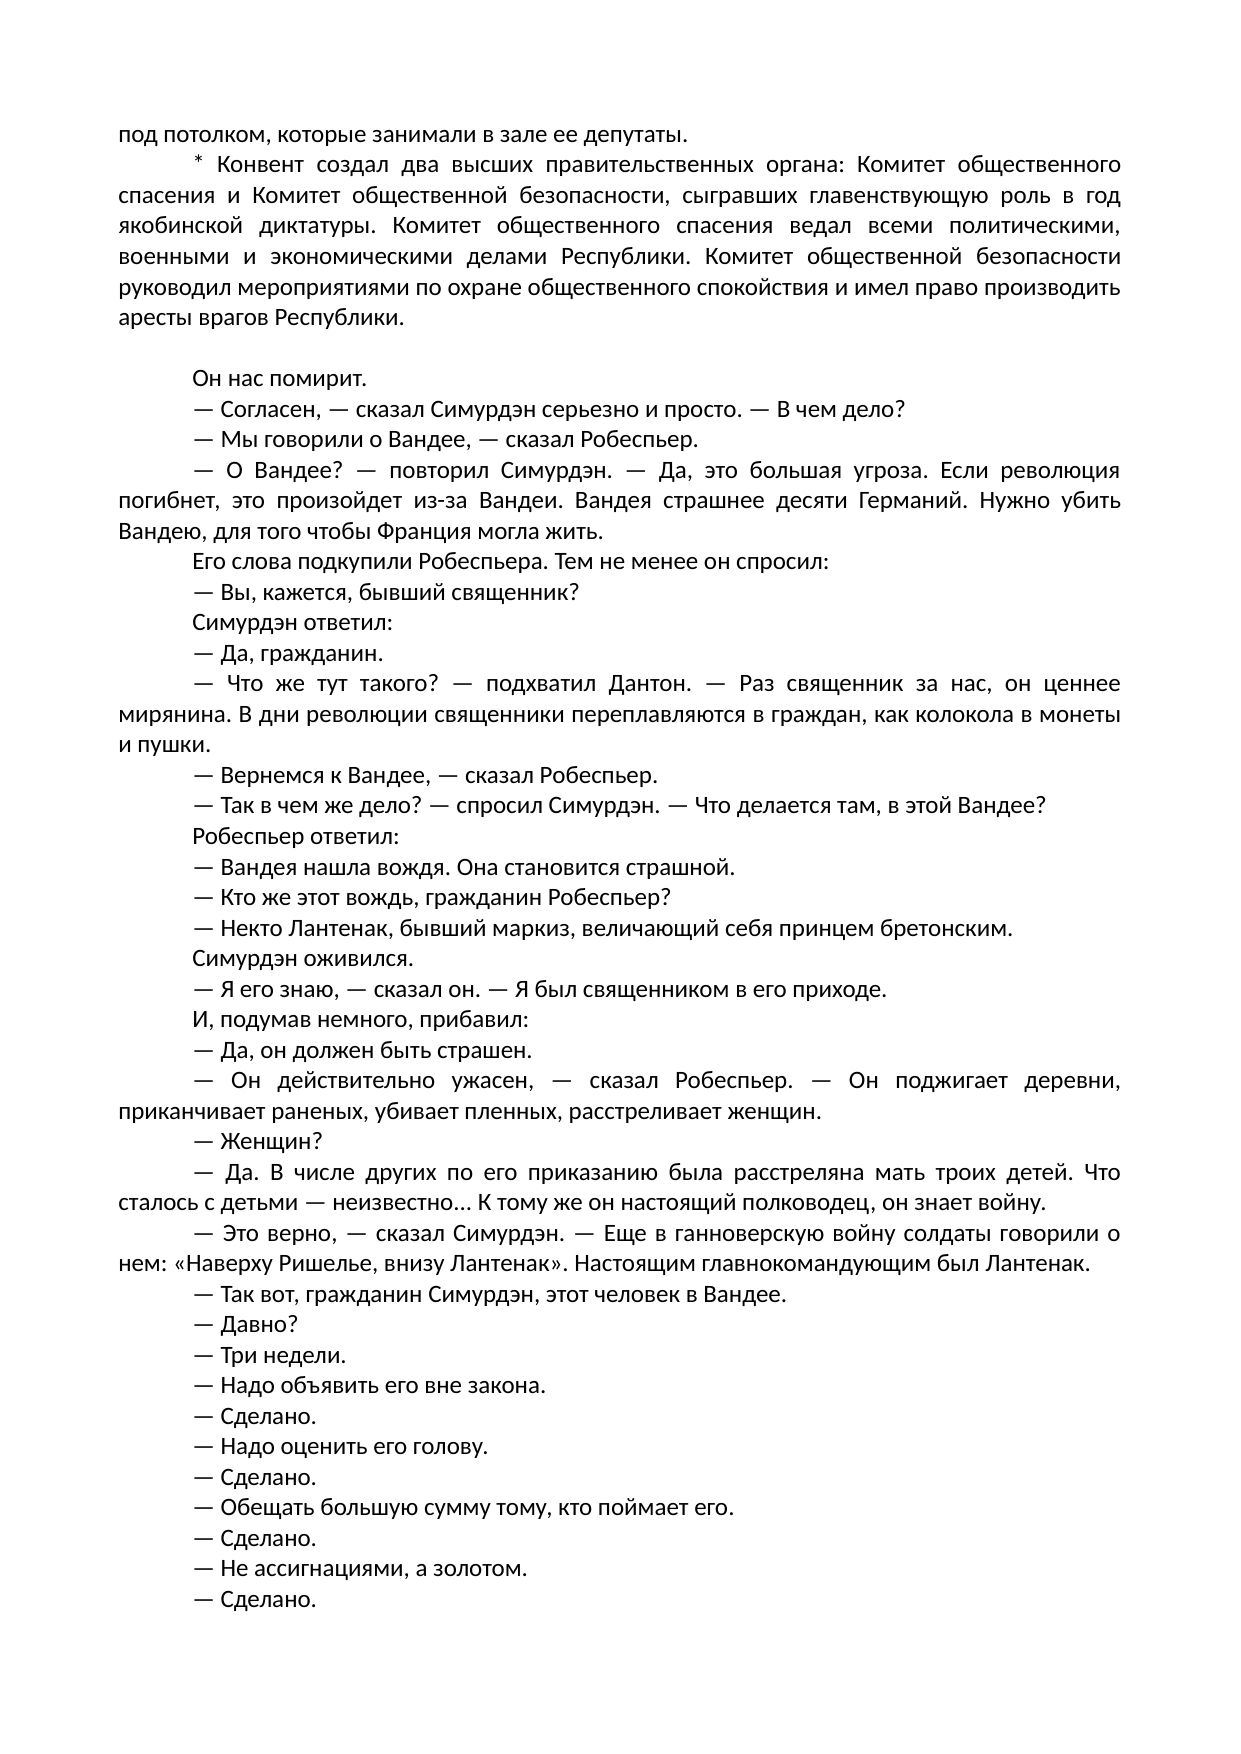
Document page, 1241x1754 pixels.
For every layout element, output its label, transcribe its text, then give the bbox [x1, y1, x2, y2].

text — Вандея нашла вождя. Она становится страшной. [118, 851, 1122, 881]
text Робеспьер ответил: [118, 820, 1122, 851]
text — Я его знаю, — сказал он. — Я был священником в его приходе. [118, 973, 1122, 1003]
text — Это верно, — сказал Симурдэн. — Еще в ганноверскую войну солдаты говорили о нем: «Наверху Ришелье, внизу Лантенак». Настоящим главнокомандующим был Лантенак. [118, 1217, 1122, 1278]
text — Сделано. [118, 1461, 1122, 1492]
text — Так в чем же дело? — спросил Симурдэн. — Что делается там, в этой Вандее? [118, 789, 1122, 820]
text — Он действительно ужасен, — сказал Робеспьер. — Он поджигает деревни, приканчивает раненых, убивает пленных, расстреливает женщин. [118, 1064, 1122, 1125]
text — Согласен, — сказал Симурдэн серьезно и просто. — В чем дело? [118, 393, 1122, 423]
text — Сделано. [118, 1583, 1122, 1614]
text — Обещать большую сумму тому, кто поймает его. [118, 1492, 1122, 1522]
text — Что же тут такого? — подхватил Дантон. — Раз священник за нас, он ценнее мирянина. В дни революции священники переплавляются в граждан, как колокола в монеты и пушки. [118, 667, 1122, 759]
text Он нас помирит. [118, 362, 1122, 393]
text — Давно? [118, 1308, 1122, 1339]
text — Не ассигнациями, а золотом. [118, 1553, 1122, 1583]
text — Вернемся к Вандее, — сказал Робеспьер. [118, 759, 1122, 789]
text И, подумав немного, прибавил: [118, 1003, 1122, 1034]
text Его слова подкупили Робеспьера. Тем не менее он спросил: [118, 545, 1122, 576]
text — Мы говорили о Вандее, — сказал Робеспьер. [118, 423, 1122, 454]
text Симурдэн оживился. [118, 942, 1122, 973]
text — Да, гражданин. [118, 637, 1122, 667]
text — О Вандее? — повторил Симурдэн. — Да, это большая угроза. Если революция погибнет, это произойдет из-за Вандеи. Вандея страшнее десяти Германий. Нужно убить Вандею, для того чтобы Франция могла жить. [118, 454, 1122, 545]
text — Да. В числе других по его приказанию была расстреляна мать троих детей. Что сталось с детьми — неизвестно... К тому же он настоящий полководец, он знает войну. [118, 1156, 1122, 1217]
text * Конвент создал два высших правительственных органа: Комитет общественного спасения и Комитет общественной безопасности, сыгравших главенствующую роль в год якобинской диктатуры. Комитет общественного спасения ведал всеми политическими, военными и экономическими делами Республики. Комитет общественной безопасности руководил мероприятиями по охране общественного спокойствия и имел право производить аресты врагов Республики. [118, 149, 1122, 332]
text — Так вот, гражданин Симурдэн, этот человек в Вандее. [118, 1278, 1122, 1308]
text под потолком, которые занимали в зале ее депутаты. [118, 118, 1122, 149]
text — Надо оценить его голову. [118, 1431, 1122, 1461]
text — Сделано. [118, 1522, 1122, 1553]
text Симурдэн ответил: [118, 606, 1122, 637]
text — Три недели. [118, 1339, 1122, 1369]
text — Сделано. [118, 1400, 1122, 1431]
text — Да, он должен быть страшен. [118, 1034, 1122, 1064]
text — Женщин? [118, 1125, 1122, 1156]
text — Надо объявить его вне закона. [118, 1369, 1122, 1400]
text — Некто Лантенак, бывший маркиз, величающий себя принцем бретонским. [118, 912, 1122, 942]
text — Кто же этот вождь, гражданин Робеспьер? [118, 881, 1122, 912]
text — Вы, кажется, бывший священник? [118, 576, 1122, 606]
